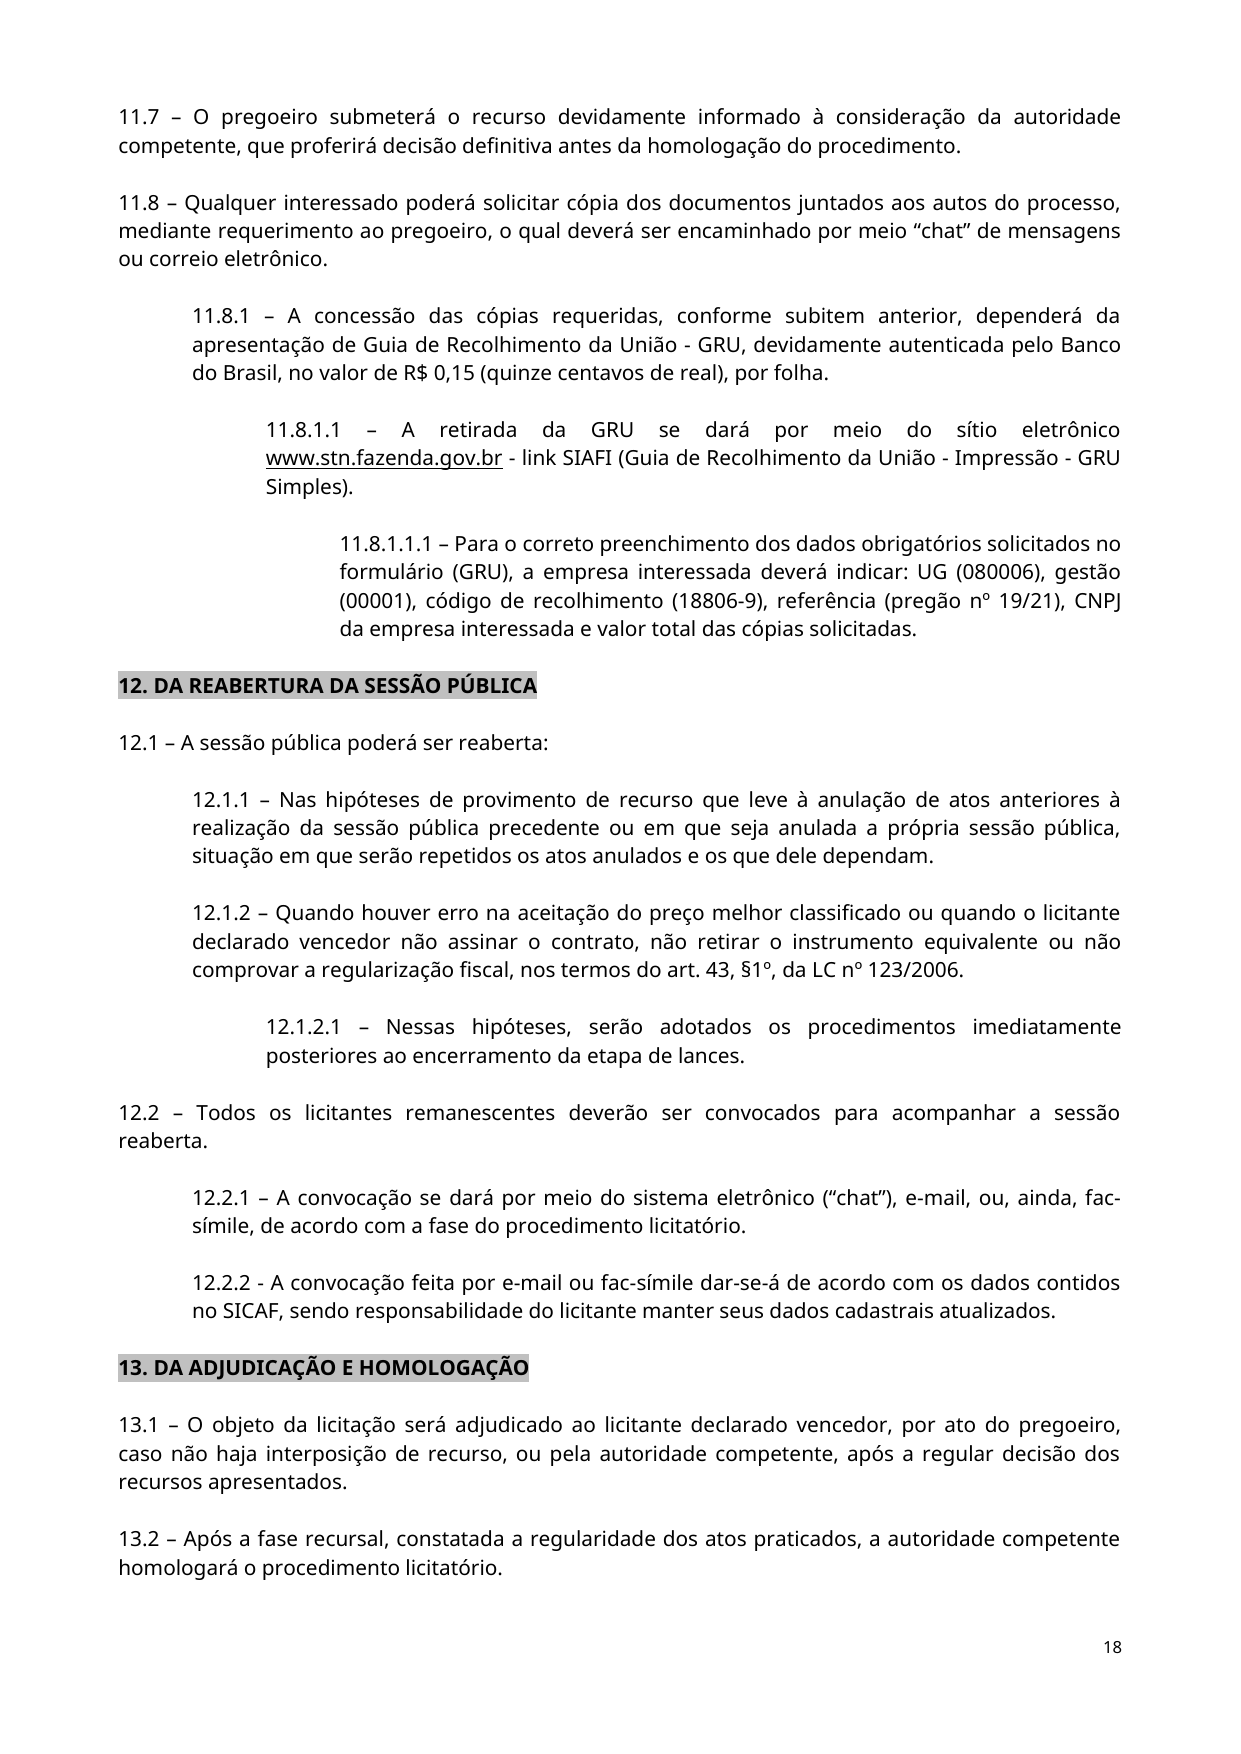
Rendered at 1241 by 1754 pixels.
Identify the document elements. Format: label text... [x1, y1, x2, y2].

text 12.2.2 - A convocação feita por e-mail ou fac-símile dar-se-á de acordo com os dados contidos no SICAF, sendo responsabilidade do licitante manter seus dados cadastrais atualizados. [192, 1268, 1122, 1325]
text 11.8.1.1 – A retirada da GRU se dará por meio do sítio eletrônico www.stn.fazenda.gov.br - link SIAFI (Guia de Recolhimento da União - Impressão - GRU Simples). [266, 415, 1122, 500]
text 12.2.1 – A convocação se dará por meio do sistema eletrônico (“chat”), e-mail, ou, ainda, fac-símile, de acordo com a fase do procedimento licitatório. [192, 1183, 1122, 1240]
text 12.1 – A sessão pública poderá ser reaberta: [118, 728, 1122, 756]
text 11.8 – Qualquer interessado poderá solicitar cópia dos documentos juntados aos autos do processo, mediante requerimento ao pregoeiro, o qual deverá ser encaminhado por meio “chat” de mensagens ou correio eletrônico. [118, 188, 1122, 273]
text 13.2 – Após a fase recursal, constatada a regularidade dos atos praticados, a autoridade competente homologará o procedimento licitatório. [118, 1524, 1122, 1581]
text 11.8.1 – A concessão das cópias requeridas, conforme subitem anterior, dependerá da apresentação de Guia de Recolhimento da União - GRU, devidamente autenticada pelo Banco do Brasil, no valor de R$ 0,15 (quinze centavos de real), por folha. [192, 301, 1122, 387]
text 12. DA REABERTURA DA SESSÃO PÚBLICA [118, 671, 1122, 699]
text 11.7 – O pregoeiro submeterá o recurso devidamente informado à consideração da autoridade competente, que proferirá decisão definitiva antes da homologação do procedimento. [118, 102, 1122, 159]
text 13.1 – O objeto da licitação será adjudicado ao licitante declarado vencedor, por ato do pregoeiro, caso não haja interposição de recurso, ou pela autoridade competente, após a regular decisão dos recursos apresentados. [118, 1410, 1122, 1496]
text 12.1.1 – Nas hipóteses de provimento de recurso que leve à anulação de atos anteriores à realização da sessão pública precedente ou em que seja anulada a própria sessão pública, situação em que serão repetidos os atos anulados e os que dele dependam. [192, 785, 1122, 870]
text 11.8.1.1.1 – Para o correto preenchimento dos dados obrigatórios solicitados no formulário (GRU), a empresa interessada deverá indicar: UG (080006), gestão (00001), código de recolhimento (18806-9), referência (pregão nº 19/21), CNPJ da empresa interessada e valor total das cópias solicitadas. [339, 529, 1122, 643]
text 12.2 – Todos os licitantes remanescentes deverão ser convocados para acompanhar a sessão reaberta. [118, 1098, 1122, 1154]
text 12.1.2.1 – Nessas hipóteses, serão adotados os procedimentos imediatamente posteriores ao encerramento da etapa de lances. [266, 1012, 1122, 1069]
text 12.1.2 – Quando houver erro na aceitação do preço melhor classificado ou quando o licitante declarado vencedor não assinar o contrato, não retirar o instrumento equivalente ou não comprovar a regularização fiscal, nos termos do art. 43, §1º, da LC nº 123/2006. [192, 898, 1122, 984]
text 13. DA ADJUDICAÇÃO E HOMOLOGAÇÃO [118, 1353, 1122, 1382]
